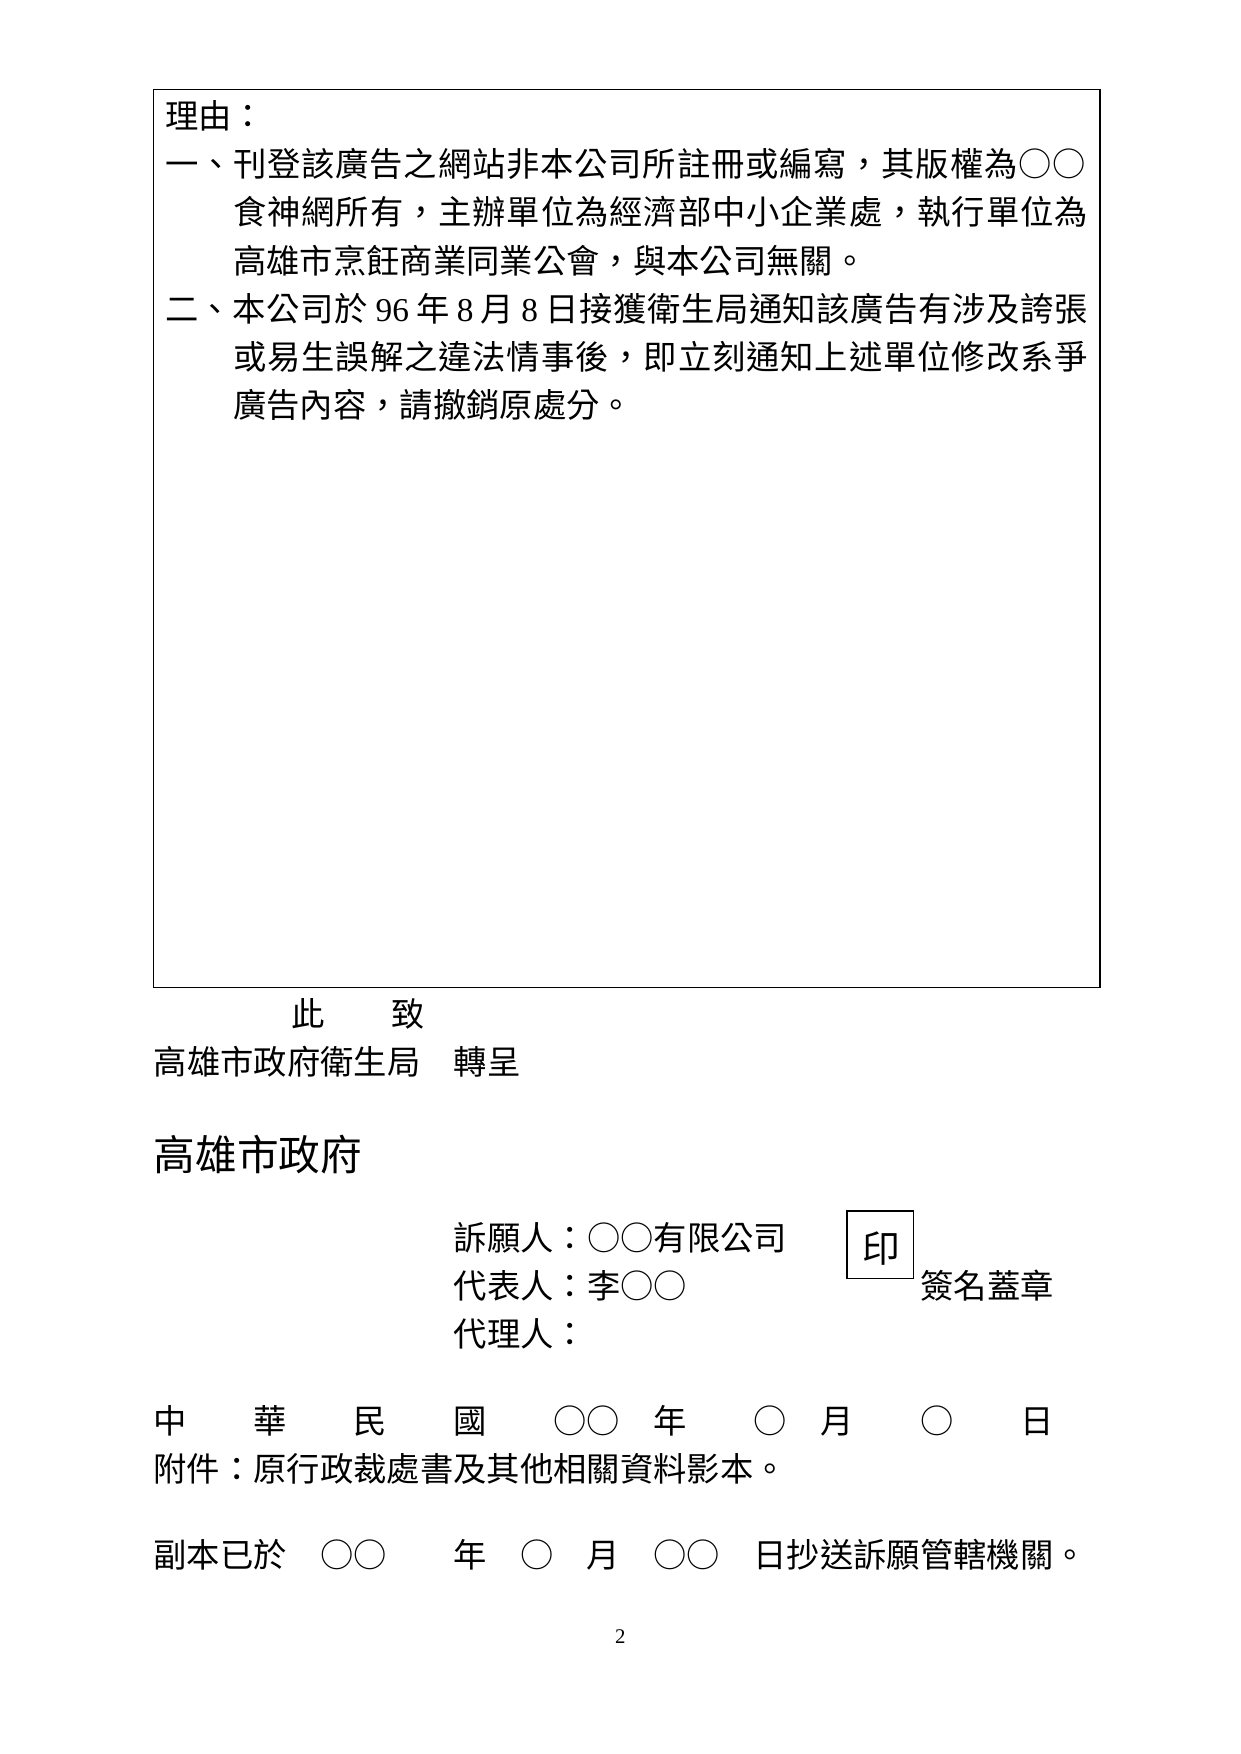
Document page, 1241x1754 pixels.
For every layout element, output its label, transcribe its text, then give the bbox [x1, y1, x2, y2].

text 高雄市政府 [153, 1122, 1087, 1183]
text [914, 1211, 1087, 1260]
table_cell 理由： 一、刊登該廣告之網站非本公司所註冊或編寫，其版權為○○食神網所有，主辦單位為經濟部中小企業處，執行單位為高雄市烹飪商業同業公會，與本公司無關。 二、本公司於96年8月8日接獲衛生局通知該廣告有涉及誇張或易生誤解之違法情事後，即立刻通知上述單位修改系爭廣告內容，請撤銷原處分。 [154, 90, 1099, 987]
text 訴願人：○○有限公司 [153, 1211, 846, 1260]
text 此 致 [153, 988, 1087, 1036]
text 高雄市政府衛生局 轉呈 [153, 1036, 1087, 1084]
text 中 華 民 國 ○○ 年 ○ 月 ○ 日 [153, 1394, 1087, 1443]
text 副本已於 ○○ 年 ○ 月 ○○ 日抄送訴願管轄機關。 [153, 1529, 1087, 1577]
text 附件：原行政裁處書及其他相關資料影本。 [153, 1443, 1087, 1491]
text 印 [863, 1219, 898, 1270]
text 代理人： [153, 1308, 1087, 1356]
text 代表人：李○○ 簽名蓋章 [153, 1260, 1087, 1308]
